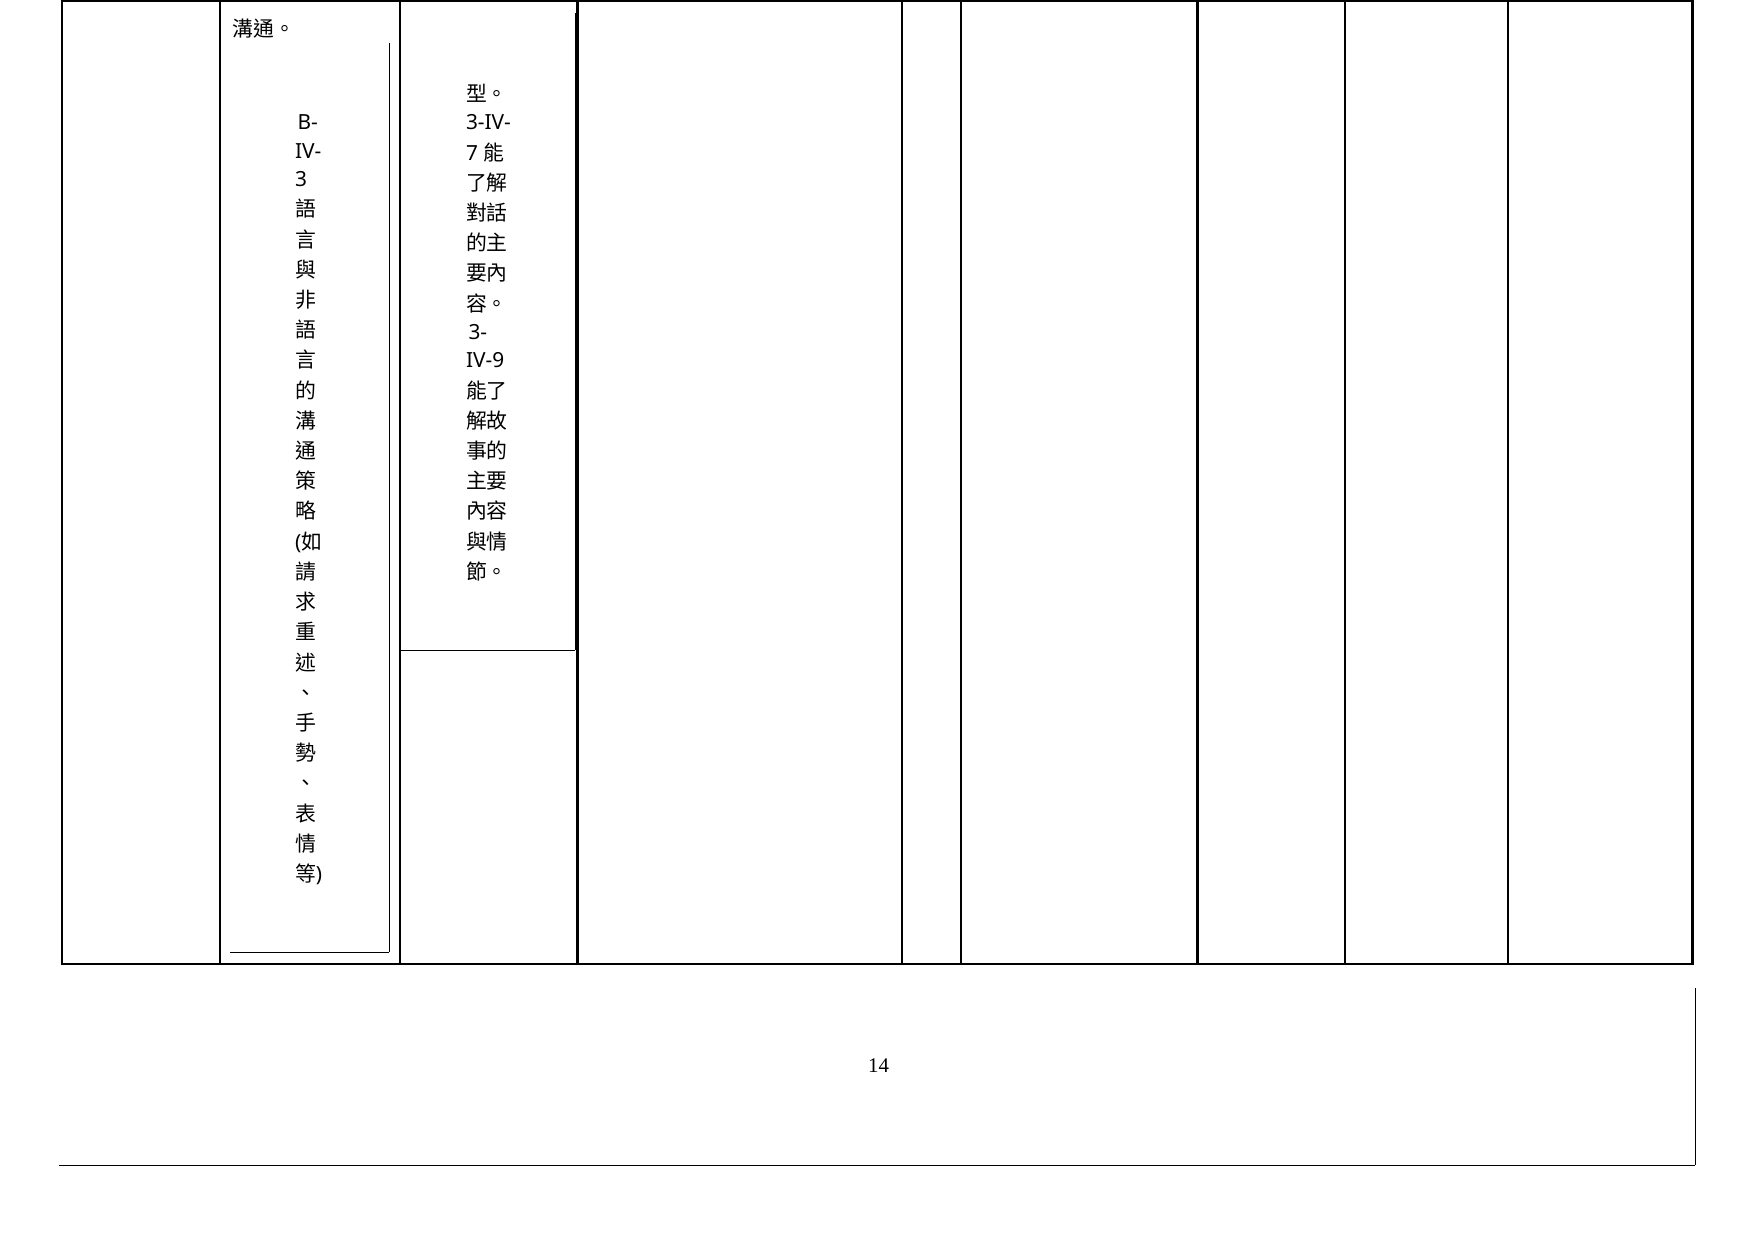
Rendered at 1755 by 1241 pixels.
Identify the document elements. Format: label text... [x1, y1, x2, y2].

table_cell [579, 2, 901, 963]
table_cell 型。 3-IV-7 能了解對話的主要內容。 3-IV-9 能了解故事的主要內容與情節。 [401, 2, 576, 963]
table_cell [962, 2, 1196, 963]
table_cell [1509, 2, 1691, 963]
table_cell 溝通。 B-IV-3 語言與非語言的溝通策略(如請求 重述、手勢、 表情等) [221, 2, 399, 963]
table_cell [1346, 2, 1507, 963]
table_cell [63, 2, 219, 963]
table_cell [1199, 2, 1344, 963]
table_cell [903, 2, 960, 963]
